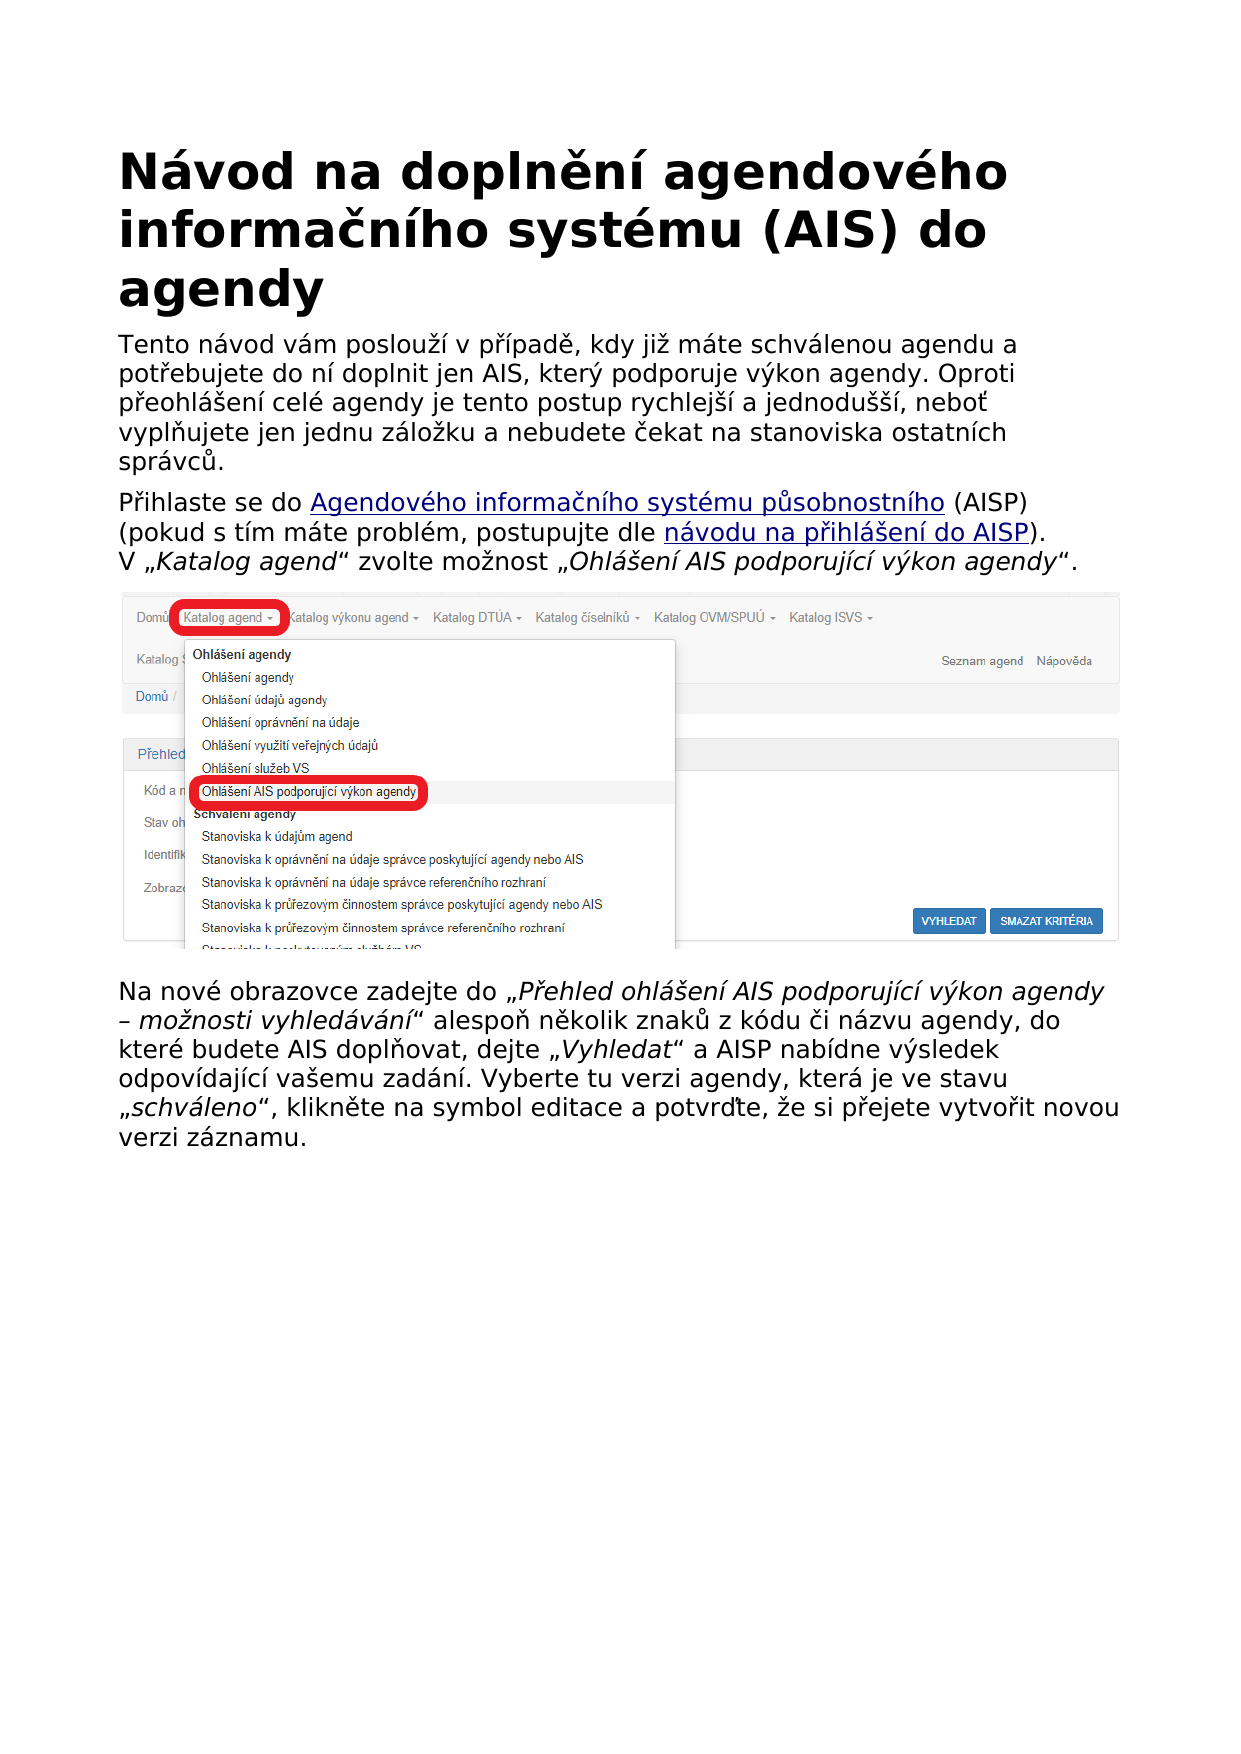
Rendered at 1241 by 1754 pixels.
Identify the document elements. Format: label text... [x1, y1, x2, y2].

picture [118, 588, 1123, 965]
text Na nové obrazovce zadejte do „Přehled ohlášení AIS podporující výkon agendy – možnosti vyhledávání“ alespoň několik znaků z kódu či názvu agendy, do které budete AIS doplňovat, dejte „Vyhledat“ a AISP nabídne výsledek odpovídající vašemu zadání. Vyberte tu verzi agendy, která je ve stavu „schváleno“, klikněte na symbol editace a potvrďte, že si přejete vytvořit novou verzi záznamu. [118, 977, 1122, 1152]
subtitle Návod na doplnění agendového informačního systému (AIS) do agendy [118, 143, 1122, 318]
text Přihlaste se do Agendového informačního systému působnostního (AISP) (pokud s tím máte problém, postupujte dle návodu na přihlášení do AISP). V „Katalog agend“ zvolte možnost „Ohlášení AIS podporující výkon agendy“. [118, 489, 1122, 576]
text Tento návod vám poslouží v případě, kdy již máte schválenou agendu a potřebujete do ní doplnit jen AIS, který podporuje výkon agendy. Oproti přeohlášení celé agendy je tento postup rychlejší a jednodušší, neboť vyplňujete jen jednu záložku a nebudete čekat na stanoviska ostatních správců. [118, 330, 1122, 476]
